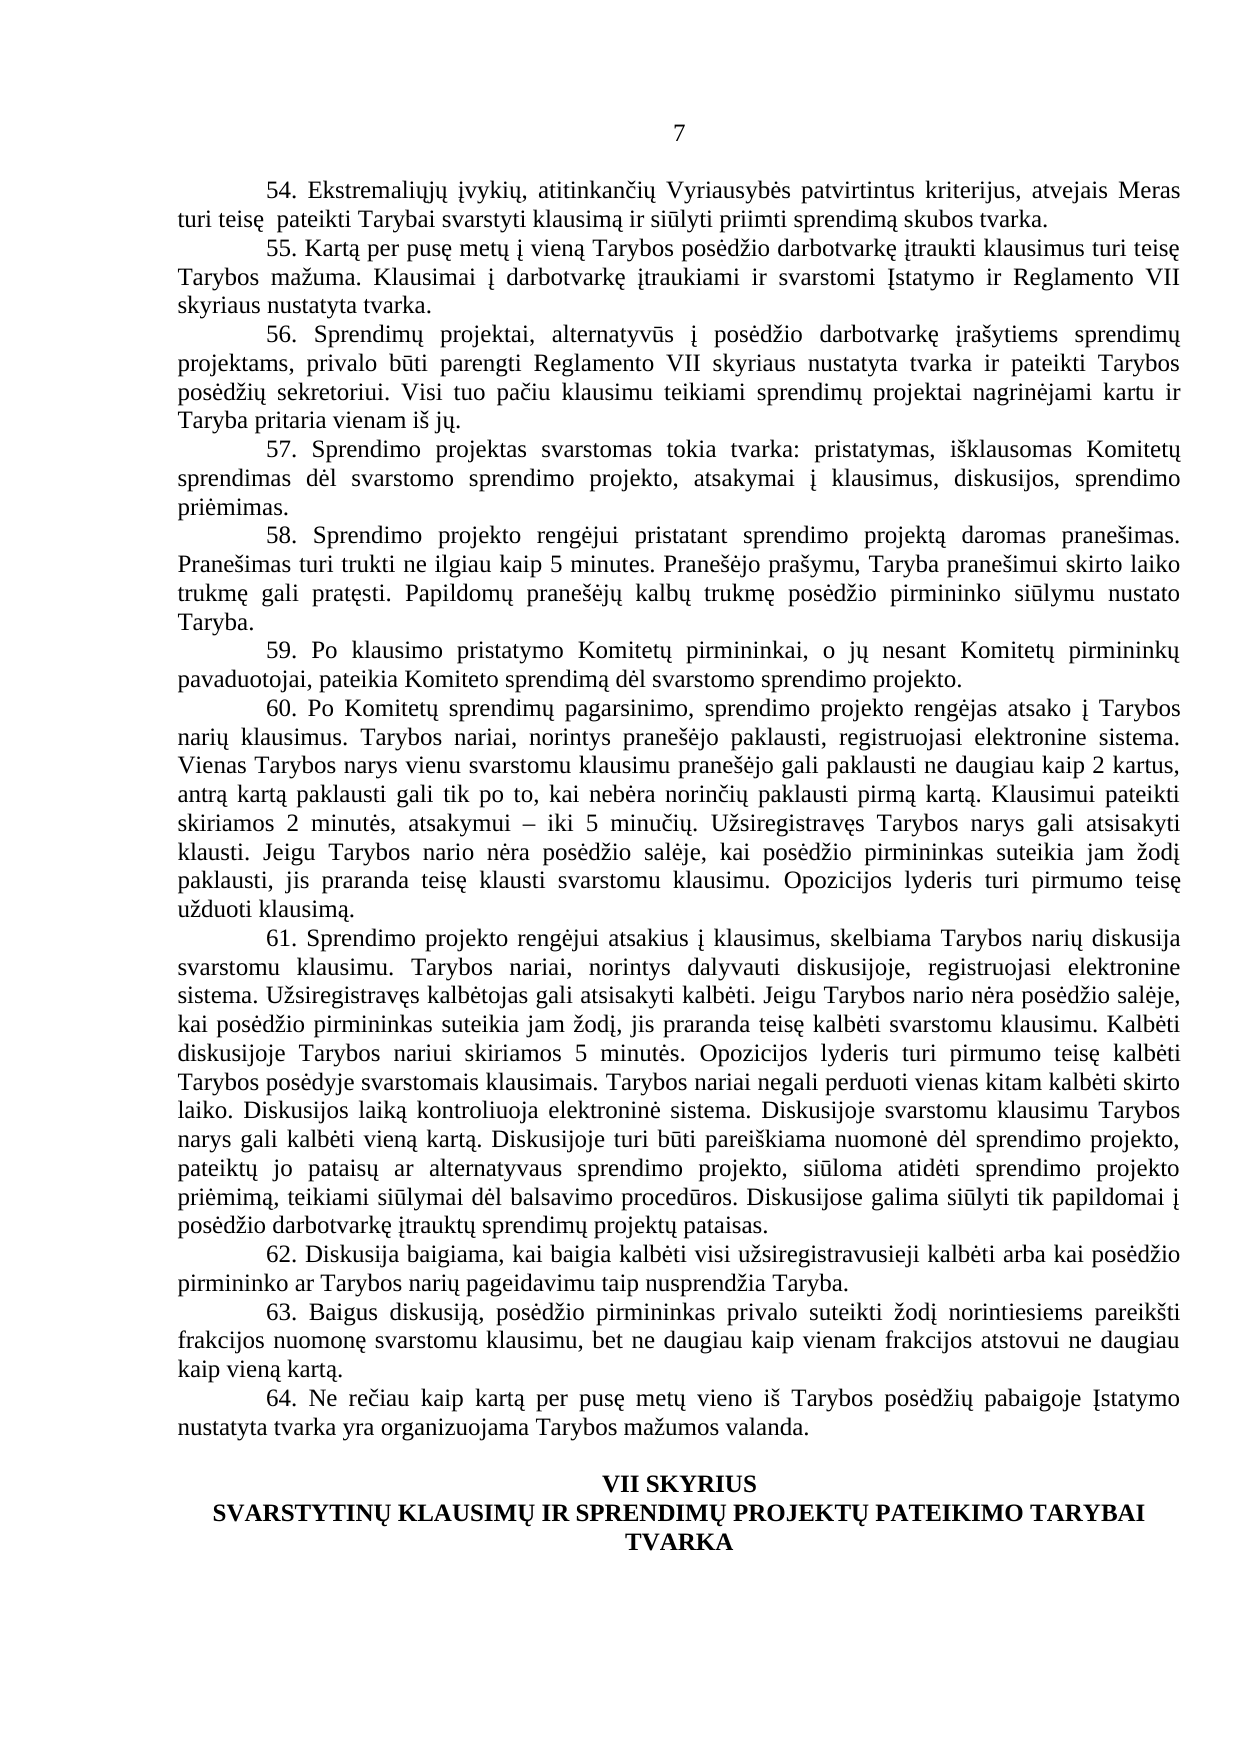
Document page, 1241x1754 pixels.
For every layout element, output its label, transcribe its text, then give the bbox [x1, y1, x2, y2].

text 56. Sprendimų projektai, alternatyvūs į posėdžio darbotvarkę įrašytiems sprendimų projektams, privalo būti parengti Reglamento VII skyriaus nustatyta tvarka ir pateikti Tarybos posėdžių sekretoriui. Visi tuo pačiu klausimu teikiami sprendimų projektai nagrinėjami kartu ir Taryba pritaria vienam iš jų. [177, 319, 1181, 434]
text 62. Diskusija baigiama, kai baigia kalbėti visi užsiregistravusieji kalbėti arba kai posėdžio pirmininko ar Tarybos narių pageidavimu taip nusprendžia Taryba. [177, 1239, 1181, 1297]
text 61. Sprendimo projekto rengėjui atsakius į klausimus, skelbiama Tarybos narių diskusija svarstomu klausimu. Tarybos nariai, norintys dalyvauti diskusijoje, registruojasi elektronine sistema. Užsiregistravęs kalbėtojas gali atsisakyti kalbėti. Jeigu Tarybos nario nėra posėdžio salėje, kai posėdžio pirmininkas suteikia jam žodį, jis praranda teisę kalbėti svarstomu klausimu. Kalbėti diskusijoje Tarybos nariui skiriamos 5 minutės. Opozicijos lyderis turi pirmumo teisę kalbėti Tarybos posėdyje svarstomais klausimais. Tarybos nariai negali perduoti vienas kitam kalbėti skirto laiko. Diskusijos laiką kontroliuoja elektroninė sistema. Diskusijoje svarstomu klausimu Tarybos narys gali kalbėti vieną kartą. Diskusijoje turi būti pareiškiama nuomonė dėl sprendimo projekto, pateiktų jo pataisų ar alternatyvaus sprendimo projekto, siūloma atidėti sprendimo projekto priėmimą, teikiami siūlymai dėl balsavimo procedūros. Diskusijose galima siūlyti tik papildomai į posėdžio darbotvarkę įtrauktų sprendimų projektų pataisas. [177, 923, 1181, 1239]
text 54. Ekstremaliųjų įvykių, atitinkančių Vyriausybės patvirtintus kriterijus, atvejais Meras turi teisę pateikti Tarybai svarstyti klausimą ir siūlyti priimti sprendimą skubos tvarka. [177, 176, 1181, 233]
text 57. Sprendimo projektas svarstomas tokia tvarka: pristatymas, išklausomas Komitetų sprendimas dėl svarstomo sprendimo projekto, atsakymai į klausimus, diskusijos, sprendimo priėmimas. [177, 434, 1181, 521]
text SVARSTYTINŲ KLAUSIMŲ IR SPRENDIMŲ PROJEKTŲ PATEIKIMO TARYBAI TVARKA [177, 1498, 1181, 1556]
text 58. Sprendimo projekto rengėjui pristatant sprendimo projektą daromas pranešimas. Pranešimas turi trukti ne ilgiau kaip 5 minutes. Pranešėjo prašymu, Taryba pranešimui skirto laiko trukmę gali pratęsti. Papildomų pranešėjų kalbų trukmę posėdžio pirmininko siūlymu nustato Taryba. [177, 521, 1181, 636]
text VII SKYRIUS [177, 1469, 1181, 1498]
text 60. Po Komitetų sprendimų pagarsinimo, sprendimo projekto rengėjas atsako į Tarybos narių klausimus. Tarybos nariai, norintys pranešėjo paklausti, registruojasi elektronine sistema. Vienas Tarybos narys vienu svarstomu klausimu pranešėjo gali paklausti ne daugiau kaip 2 kartus, antrą kartą paklausti gali tik po to, kai nebėra norinčių paklausti pirmą kartą. Klausimui pateikti skiriamos 2 minutės, atsakymui – iki 5 minučių. Užsiregistravęs Tarybos narys gali atsisakyti klausti. Jeigu Tarybos nario nėra posėdžio salėje, kai posėdžio pirmininkas suteikia jam žodį paklausti, jis praranda teisę klausti svarstomu klausimu. Opozicijos lyderis turi pirmumo teisę užduoti klausimą. [177, 693, 1181, 923]
text 64. Ne rečiau kaip kartą per pusę metų vieno iš Tarybos posėdžių pabaigoje Įstatymo nustatyta tvarka yra organizuojama Tarybos mažumos valanda. [177, 1383, 1181, 1441]
text 55. Kartą per pusę metų į vieną Tarybos posėdžio darbotvarkę įtraukti klausimus turi teisę Tarybos mažuma. Klausimai į darbotvarkę įtraukiami ir svarstomi Įstatymo ir Reglamento VII skyriaus nustatyta tvarka. [177, 233, 1181, 319]
text 63. Baigus diskusiją, posėdžio pirmininkas privalo suteikti žodį norintiesiems pareikšti frakcijos nuomonę svarstomu klausimu, bet ne daugiau kaip vienam frakcijos atstovui ne daugiau kaip vieną kartą. [177, 1297, 1181, 1383]
text 59. Po klausimo pristatymo Komitetų pirmininkai, o jų nesant Komitetų pirmininkų pavaduotojai, pateikia Komiteto sprendimą dėl svarstomo sprendimo projekto. [177, 636, 1181, 693]
